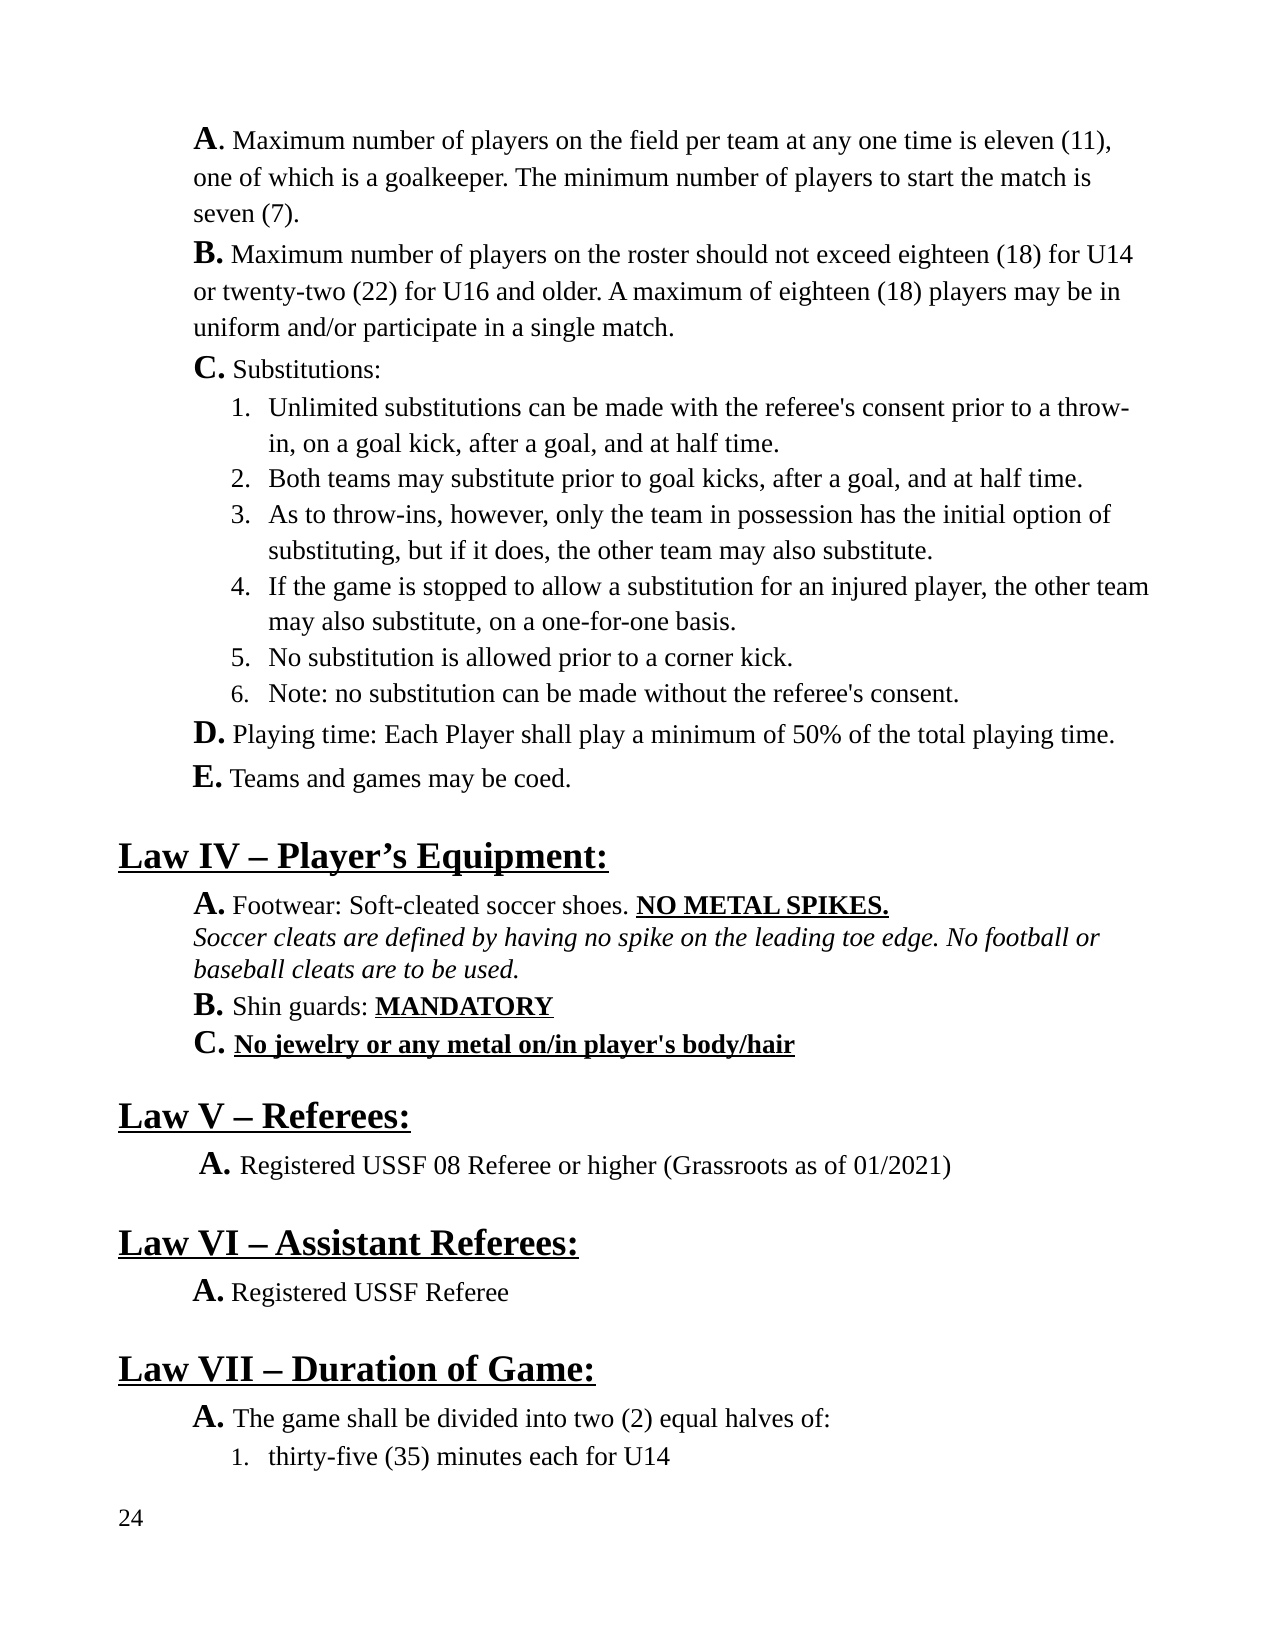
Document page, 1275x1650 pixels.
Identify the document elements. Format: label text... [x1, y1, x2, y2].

text A. Registered USSF Referee [118, 1270, 1157, 1308]
text A. The game shall be divided into two (2) equal halves of: [118, 1396, 1157, 1435]
list No substitution is allowed prior to a corner kick. [231, 641, 1157, 672]
list A. Footwear: Soft-cleated soccer shoes. NO METAL SPIKES. [156, 883, 1157, 922]
list B. Maximum number of players on the roster should not exceed eighteen (18) for U14 or twenty-two (22) for U16 and older. A maximum of eighteen (18) players may be in uniform and/or participate in a single match. [156, 232, 1157, 342]
list Soccer cleats are defined by having no spike on the leading toe edge. No football or baseball cleats are to be used. [156, 922, 1157, 984]
list If the game is stopped to allow a substitution for an injured player, the other team may also substitute, on a one-for-one basis. [231, 569, 1157, 636]
list Unlimited substitutions can be made with the referee's consent prior to a throw-in, on a goal kick, after a goal, and at half time. [231, 391, 1157, 458]
list thirty-five (35) minutes each for U14 [231, 1441, 1157, 1472]
text Law IV – Player’s Equipment: [118, 834, 1157, 877]
list Note: no substitution can be made without the referee's consent. [231, 677, 1157, 708]
list E. Teams and games may be coed. [118, 757, 1157, 795]
list As to throw-ins, however, only the team in possession has the initial option of substituting, but if it does, the other team may also substitute. [231, 498, 1157, 565]
text Law V – Referees: [118, 1093, 1157, 1137]
list A. Maximum number of players on the field per team at any one time is eleven (11), one of which is a goalkeeper. The minimum number of players to start the match is seven (7). [156, 118, 1157, 228]
text A. Registered USSF 08 Referee or higher (Grassroots as of 01/2021) [118, 1143, 1157, 1181]
list D. Playing time: Each Player shall play a minimum of 50% of the total playing time. [156, 712, 1157, 751]
list C. No jewelry or any metal on/in player's body/hair [156, 1022, 1157, 1061]
text Law VII – Duration of Game: [118, 1347, 1157, 1390]
list C. Substitutions: [156, 347, 1157, 385]
text Law VI – Assistant Referees: [118, 1220, 1157, 1263]
list Both teams may substitute prior to goal kicks, after a goal, and at half time. [231, 462, 1157, 493]
list B. Shin guards: MANDATORY [156, 984, 1157, 1022]
